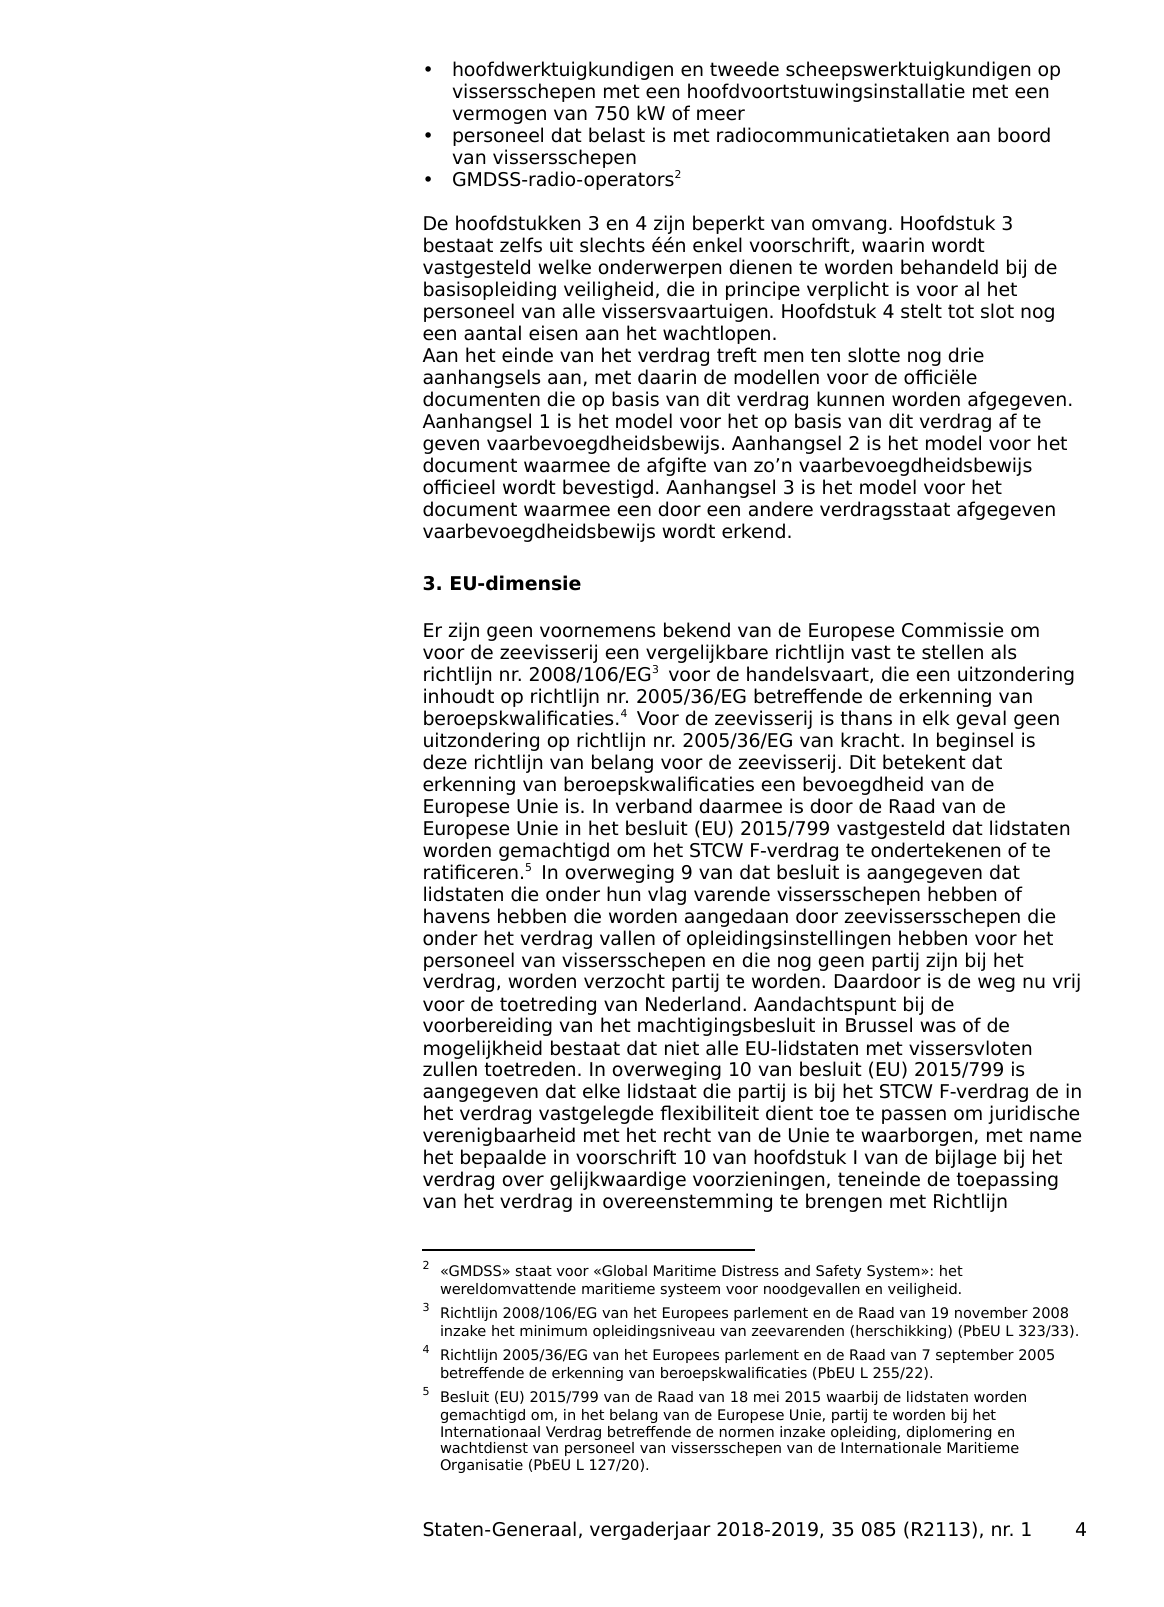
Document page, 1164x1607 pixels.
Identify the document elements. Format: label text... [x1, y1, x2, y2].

subtitle 3. EU-dimensie [422, 573, 1087, 595]
text De hoofdstukken 3 en 4 zijn beperkt van omvang. Hoofdstuk 3 bestaat zelfs uit slechts één enkel voorschrift, waarin wordt vastgesteld welke onderwerpen dienen te worden behandeld bij de basisopleiding veiligheid, die in principe verplicht is voor al het personeel van alle vissersvaartuigen. Hoofdstuk 4 stelt tot slot nog een aantal eisen aan het wachtlopen. [422, 213, 1087, 345]
text Er zijn geen voornemens bekend van de Europese Commissie om voor de zeevisserij een vergelijkbare richtlijn vast te stellen als richtlijn nr. 2008/106/EG voor de handelsvaart, die een uitzondering inhoudt op richtlijn nr. 2005/36/EG betreffende de erkenning van beroepskwalificaties. Voor de zeevisserij is thans in elk geval geen uitzondering op richtlijn nr. 2005/36/EG van kracht. In beginsel is deze richtlijn van belang voor de zeevisserij. Dit betekent dat erkenning van beroepskwalificaties een bevoegdheid van de Europese Unie is. In verband daarmee is door de Raad van de Europese Unie in het besluit (EU) 2015/799 vastgesteld dat lidstaten worden gemachtigd om het STCW F-verdrag te ondertekenen of te ratificeren. In overweging 9 van dat besluit is aangegeven dat lidstaten die onder hun vlag varende vissersschepen hebben of havens hebben die worden aangedaan door zeevissersschepen die onder het verdrag vallen of opleidingsinstellingen hebben voor het personeel van vissersschepen en die nog geen partij zijn bij het verdrag, worden verzocht partij te worden. Daardoor is de weg nu vrij voor de toetreding van Nederland. Aandachtspunt bij de voorbereiding van het machtigingsbesluit in Brussel was of de mogelijkheid bestaat dat niet alle EU-lidstaten met vissersvloten zullen toetreden. In overweging 10 van besluit (EU) 2015/799 is aangegeven dat elke lidstaat die partij is bij het STCW F-verdrag de in het verdrag vastgelegde flexibiliteit dient toe te passen om juridische verenigbaarheid met het recht van de Unie te waarborgen, met name het bepaalde in voorschrift 10 van hoofdstuk I van de bijlage bij het verdrag over gelijkwaardige voorzieningen, teneinde de toepassing van het verdrag in overeenstemming te brengen met Richtlijn [422, 620, 1087, 1213]
text Aan het einde van het verdrag treft men ten slotte nog drie aanhangsels aan, met daarin de modellen voor de officiële documenten die op basis van dit verdrag kunnen worden afgegeven. Aanhangsel 1 is het model voor het op basis van dit verdrag af te geven vaarbevoegdheidsbewijs. Aanhangsel 2 is het model voor het document waarmee de afgifte van zo’n vaarbevoegdheidsbewijs officieel wordt bevestigd. Aanhangsel 3 is het model voor het document waarmee een door een andere verdragsstaat afgegeven vaarbevoegdheidsbewijs wordt erkend. [422, 345, 1087, 543]
text «GMDSS» staat voor «Global Maritime Distress and Safety System»: het wereldomvattende maritieme systeem voor noodgevallen en veiligheid. [422, 1259, 1087, 1298]
text • personeel dat belast is met radiocommunicatietaken aan boord van vissersschepen [422, 125, 1087, 169]
text Richtlijn 2005/36/EG van het Europees parlement en de Raad van 7 september 2005 betreffende de erkenning van beroepskwalificaties (PbEU L 255/22). [422, 1343, 1087, 1382]
text Richtlijn 2008/106/EG van het Europees parlement en de Raad van 19 november 2008 inzake het minimum opleidingsniveau van zeevarenden (herschikking) (PbEU L 323/33). [422, 1301, 1087, 1340]
text Besluit (EU) 2015/799 van de Raad van 18 mei 2015 waarbij de lidstaten worden gemachtigd om, in het belang van de Europese Unie, partij te worden bij het Internationaal Verdrag betreffende de normen inzake opleiding, diplomering en wachtdienst van personeel van vissersschepen van de Internationale Maritieme Organisatie (PbEU L 127/20). [422, 1385, 1087, 1474]
text • hoofdwerktuigkundigen en tweede scheepswerktuigkundigen op vissersschepen met een hoofdvoortstuwingsinstallatie met een vermogen van 750 kW of meer [422, 59, 1087, 125]
text • GMDSS-radio-operators [422, 169, 1087, 191]
